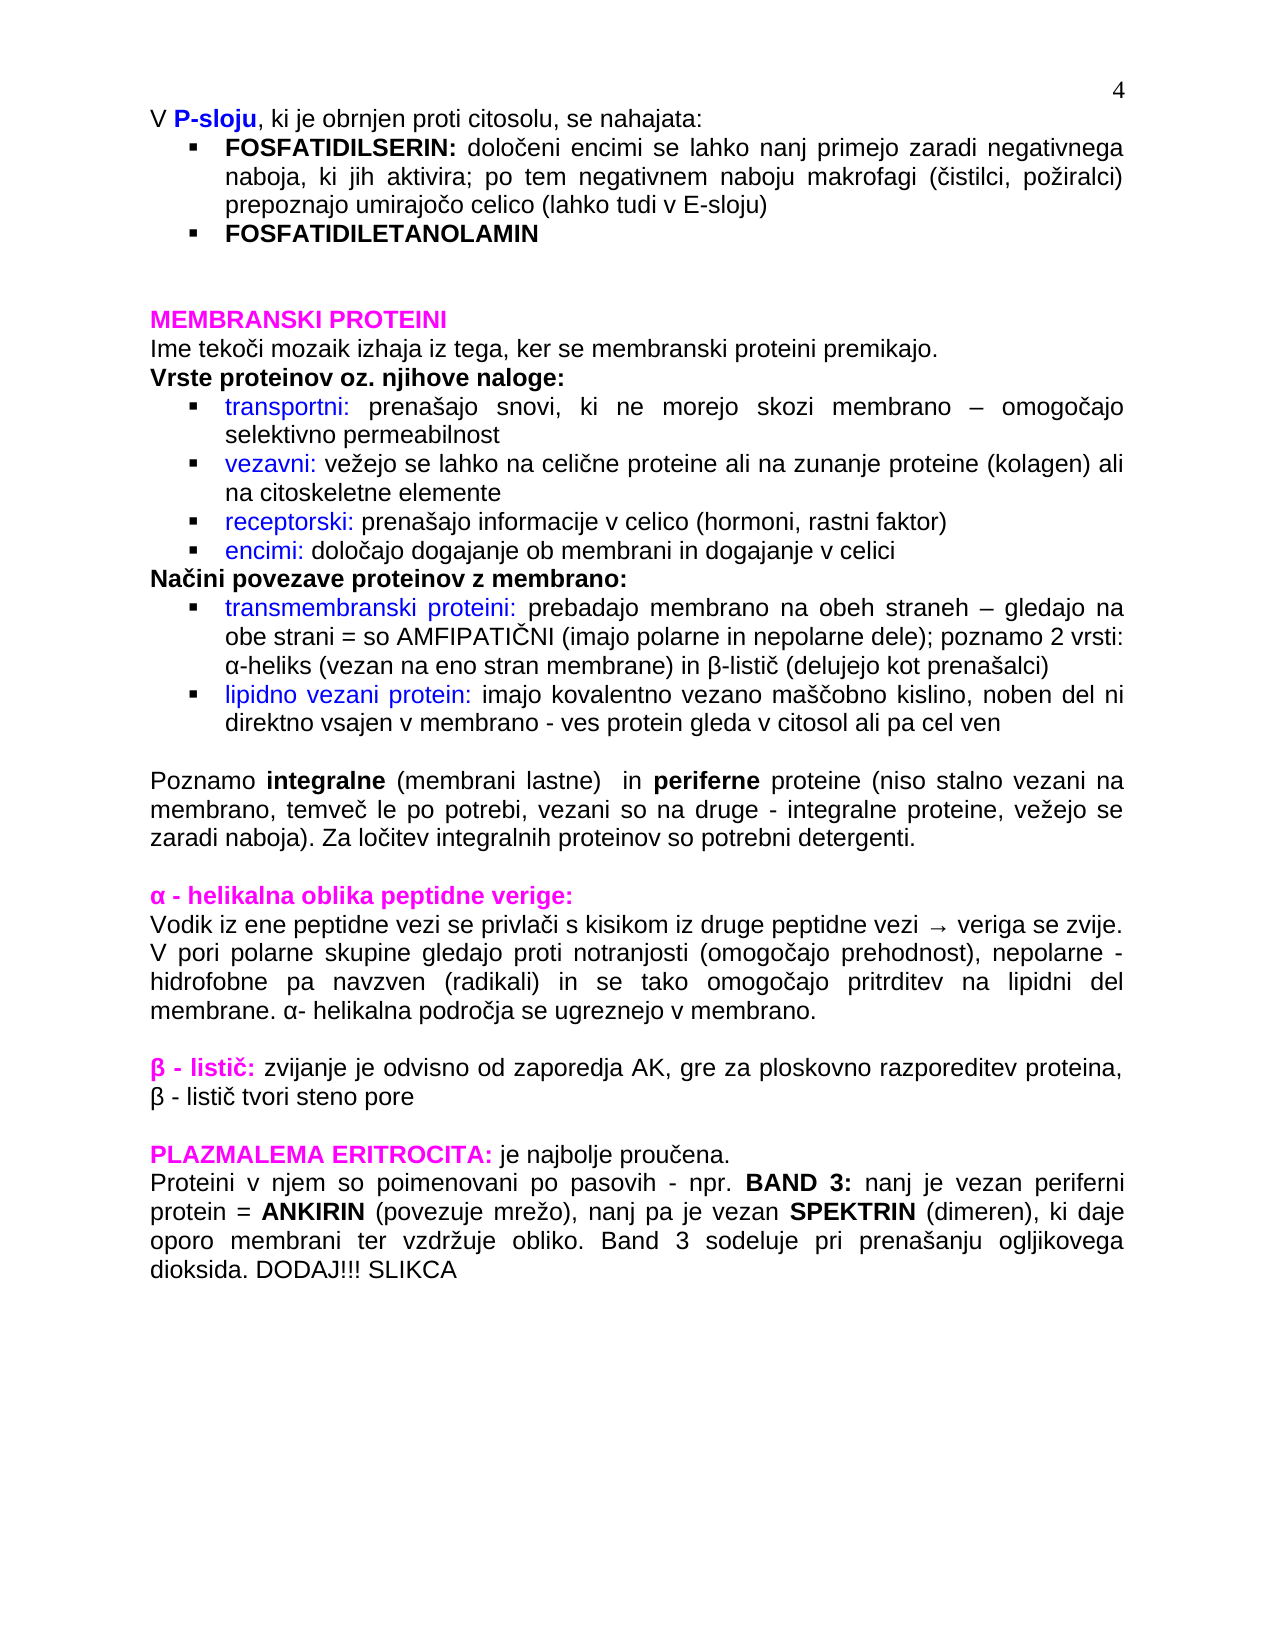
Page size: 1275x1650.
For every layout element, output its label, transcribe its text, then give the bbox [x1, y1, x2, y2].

list transportni: prenašajo snovi, ki ne morejo skozi membrano – omogočajo selektivno permeabilnost [187, 392, 1125, 449]
text PLAZMALEMA ERITROCITA: je najbolje proučena. [150, 1140, 1125, 1168]
list encimi: določajo dogajanje ob membrani in dogajanje v celici [187, 536, 1125, 564]
text MEMBRANSKI PROTEINI [150, 305, 1125, 334]
text β - listič: zvijanje je odvisno od zaporedja AK, gre za ploskovno razporeditev proteina, β - listič tvori steno pore [150, 1053, 1125, 1111]
text Poznamo integralne (membrani lastne) in periferne proteine (niso stalno vezani na membrano, temveč le po potrebi, vezani so na druge - integralne proteine, vežejo se zaradi naboja). Za ločitev integralnih proteinov so potrebni detergenti. [150, 766, 1125, 852]
text α - helikalna oblika peptidne verige: [150, 881, 1125, 910]
text Ime tekoči mozaik izhaja iz tega, ker se membranski proteini premikajo. [150, 334, 1125, 363]
text Vodik iz ene peptidne vezi se privlači s kisikom iz druge peptidne vezi → veriga se zvije. V pori polarne skupine gledajo proti notranjosti (omogočajo prehodnost), nepolarne - hidrofobne pa navzven (radikali) in se tako omogočajo pritrditev na lipidni del membrane. α- helikalna področja se ugreznejo v membrano. [150, 910, 1125, 1025]
list FOSFATIDILSERIN: določeni encimi se lahko nanj primejo zaradi negativnega naboja, ki jih aktivira; po tem negativnem naboju makrofagi (čistilci, požiralci) prepoznajo umirajočo celico (lahko tudi v E-sloju) [187, 133, 1125, 219]
list FOSFATIDILETANOLAMIN [187, 219, 1125, 248]
list receptorski: prenašajo informacije v celico (hormoni, rastni faktor) [187, 507, 1125, 536]
list vezavni: vežejo se lahko na celične proteine ali na zunanje proteine (kolagen) ali na citoskeletne elemente [187, 449, 1125, 507]
text Načini povezave proteinov z membrano: [150, 564, 1125, 593]
list transmembranski proteini: prebadajo membrano na obeh straneh – gledajo na obe strani = so AMFIPATIČNI (imajo polarne in nepolarne dele); poznamo 2 vrsti: α-heliks (vezan na eno stran membrane) in β-listič (delujejo kot prenašalci) [187, 593, 1125, 679]
text Proteini v njem so poimenovani po pasovih - npr. BAND 3: nanj je vezan periferni protein = ANKIRIN (povezuje mrežo), nanj pa je vezan SPEKTRIN (dimeren), ki daje oporo membrani ter vzdržuje obliko. Band 3 sodeluje pri prenašanju ogljikovega dioksida. DODAJ!!! SLIKCA [150, 1168, 1125, 1283]
text V P-sloju, ki je obrnjen proti citosolu, se nahajata: [150, 104, 1125, 133]
text Vrste proteinov oz. njihove naloge: [150, 363, 1125, 392]
list lipidno vezani protein: imajo kovalentno vezano maščobno kislino, noben del ni direktno vsajen v membrano - ves protein gleda v citosol ali pa cel ven [187, 679, 1125, 737]
